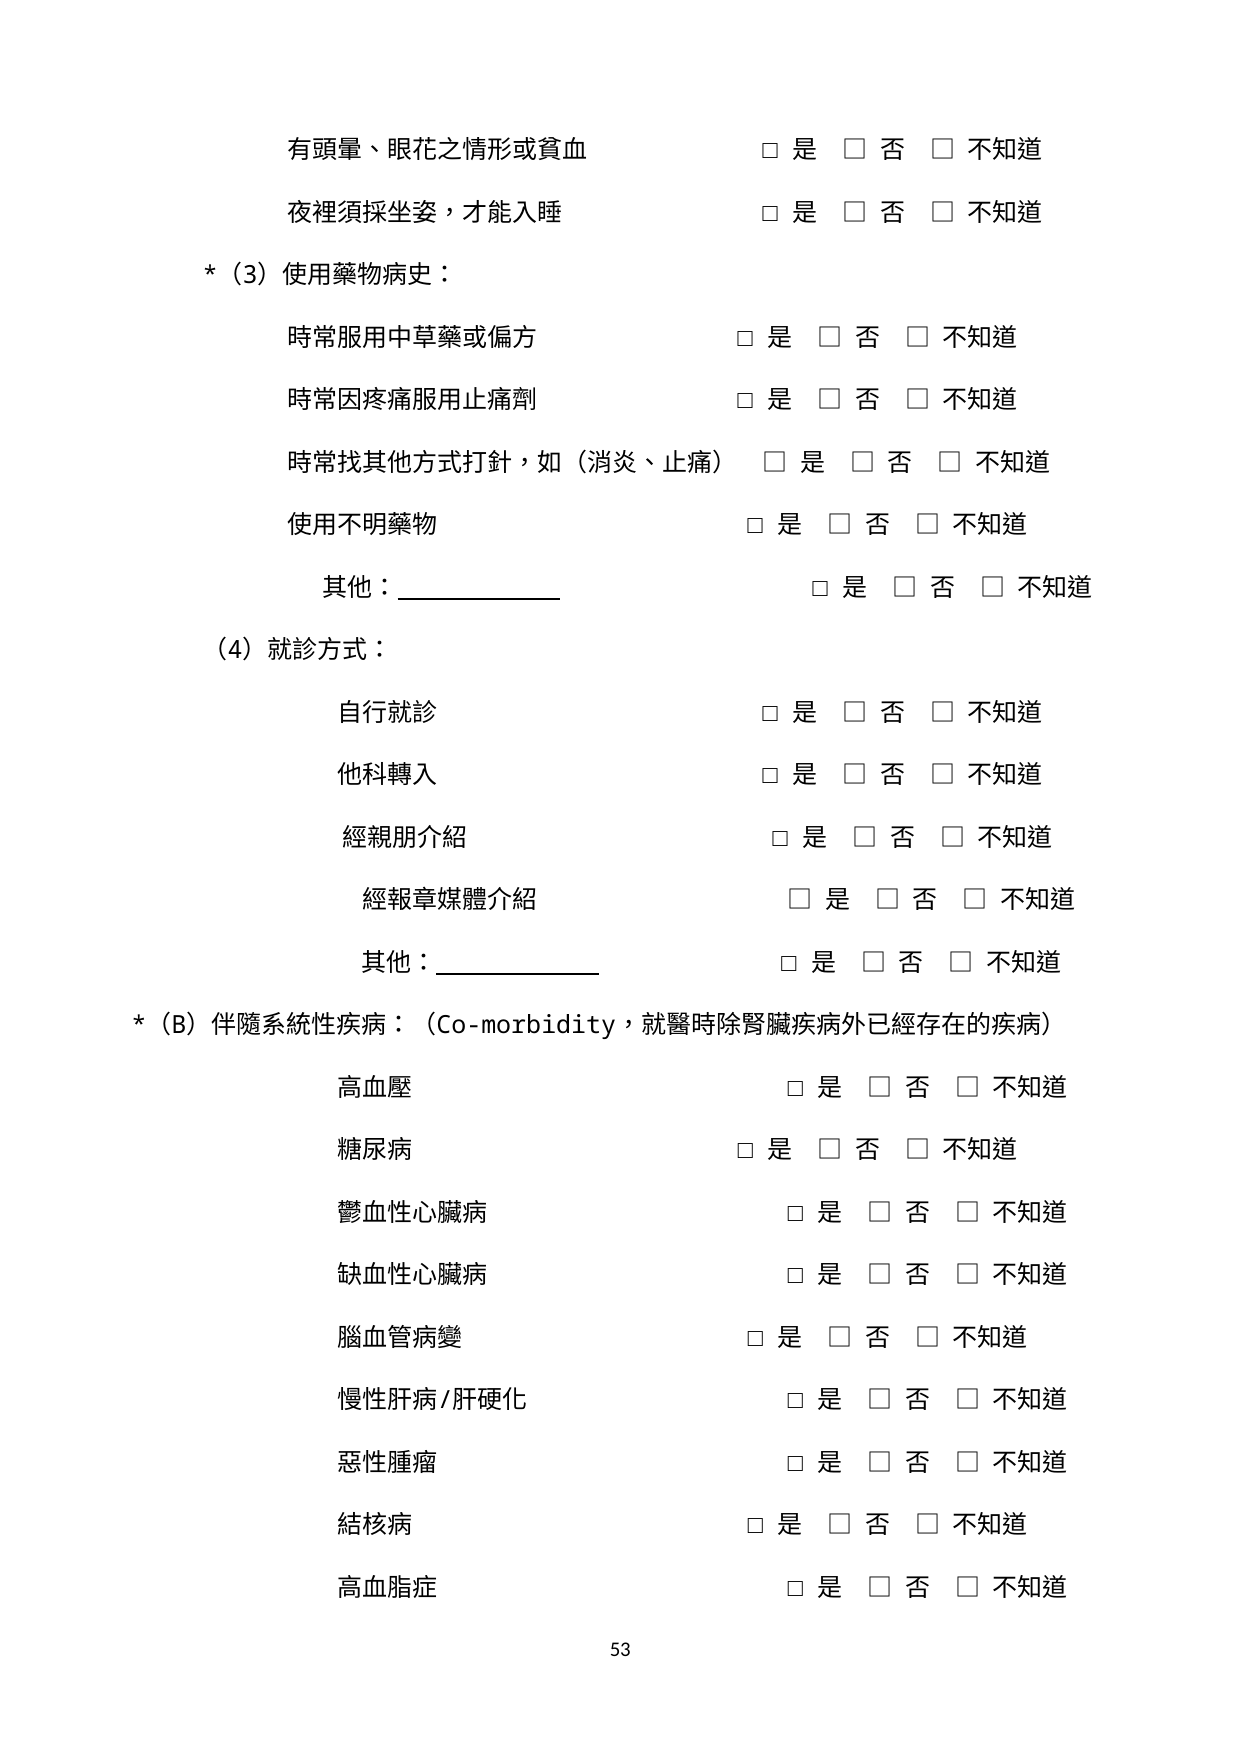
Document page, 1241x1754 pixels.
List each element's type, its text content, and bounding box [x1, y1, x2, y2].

text 鬱血性心臟病 □ 是 □ 否 □ 不知道 [338, 1169, 1128, 1231]
text 時常找其他方式打針，如（消炎、止痛） □ 是 □ 否 □ 不知道 [287, 419, 1128, 481]
text 高血脂症 □ 是 □ 否 □ 不知道 [338, 1544, 1128, 1606]
text 其他： □ 是 □ 否 □ 不知道 [112, 544, 1128, 606]
text 惡性腫瘤 □ 是 □ 否 □ 不知道 [338, 1419, 1128, 1481]
text 慢性肝病/肝硬化 □ 是 □ 否 □ 不知道 [338, 1356, 1128, 1419]
text 時常因疼痛服用止痛劑 □ 是 □ 否 □ 不知道 [287, 356, 1128, 419]
text 糖尿病 □ 是 □ 否 □ 不知道 [338, 1106, 1128, 1169]
text 結核病 □ 是 □ 否 □ 不知道 [338, 1481, 1128, 1544]
text 時常服用中草藥或偏方 □ 是 □ 否 □ 不知道 [287, 294, 1128, 356]
text （4）就診方式： [112, 606, 1128, 669]
text 經報章媒體介紹 □ 是 □ 否 □ 不知道 [212, 856, 1128, 919]
text 夜裡須採坐姿，才能入睡 □ 是 □ 否 □ 不知道 [112, 169, 1128, 231]
text 使用不明藥物 □ 是 □ 否 □ 不知道 [287, 481, 1128, 544]
text 自行就診 □ 是 □ 否 □ 不知道 [312, 669, 1128, 731]
text 腦血管病變 □ 是 □ 否 □ 不知道 [338, 1294, 1128, 1356]
text *（3）使用藥物病史： [112, 231, 1128, 294]
text 他科轉入 □ 是 □ 否 □ 不知道 [262, 731, 1128, 794]
text 高血壓 □ 是 □ 否 □ 不知道 [338, 1044, 1128, 1106]
text 有頭暈、眼花之情形或貧血 □ 是 □ 否 □ 不知道 [112, 106, 1128, 169]
text 經親朋介紹 □ 是 □ 否 □ 不知道 [212, 794, 1128, 856]
text 缺血性心臟病 □ 是 □ 否 □ 不知道 [338, 1231, 1128, 1294]
text *（B）伴隨系統性疾病：（Co-morbidity，就醫時除腎臟疾病外已經存在的疾病） [131, 981, 1128, 1044]
text 其他： □ 是 □ 否 □ 不知道 [131, 919, 1128, 981]
